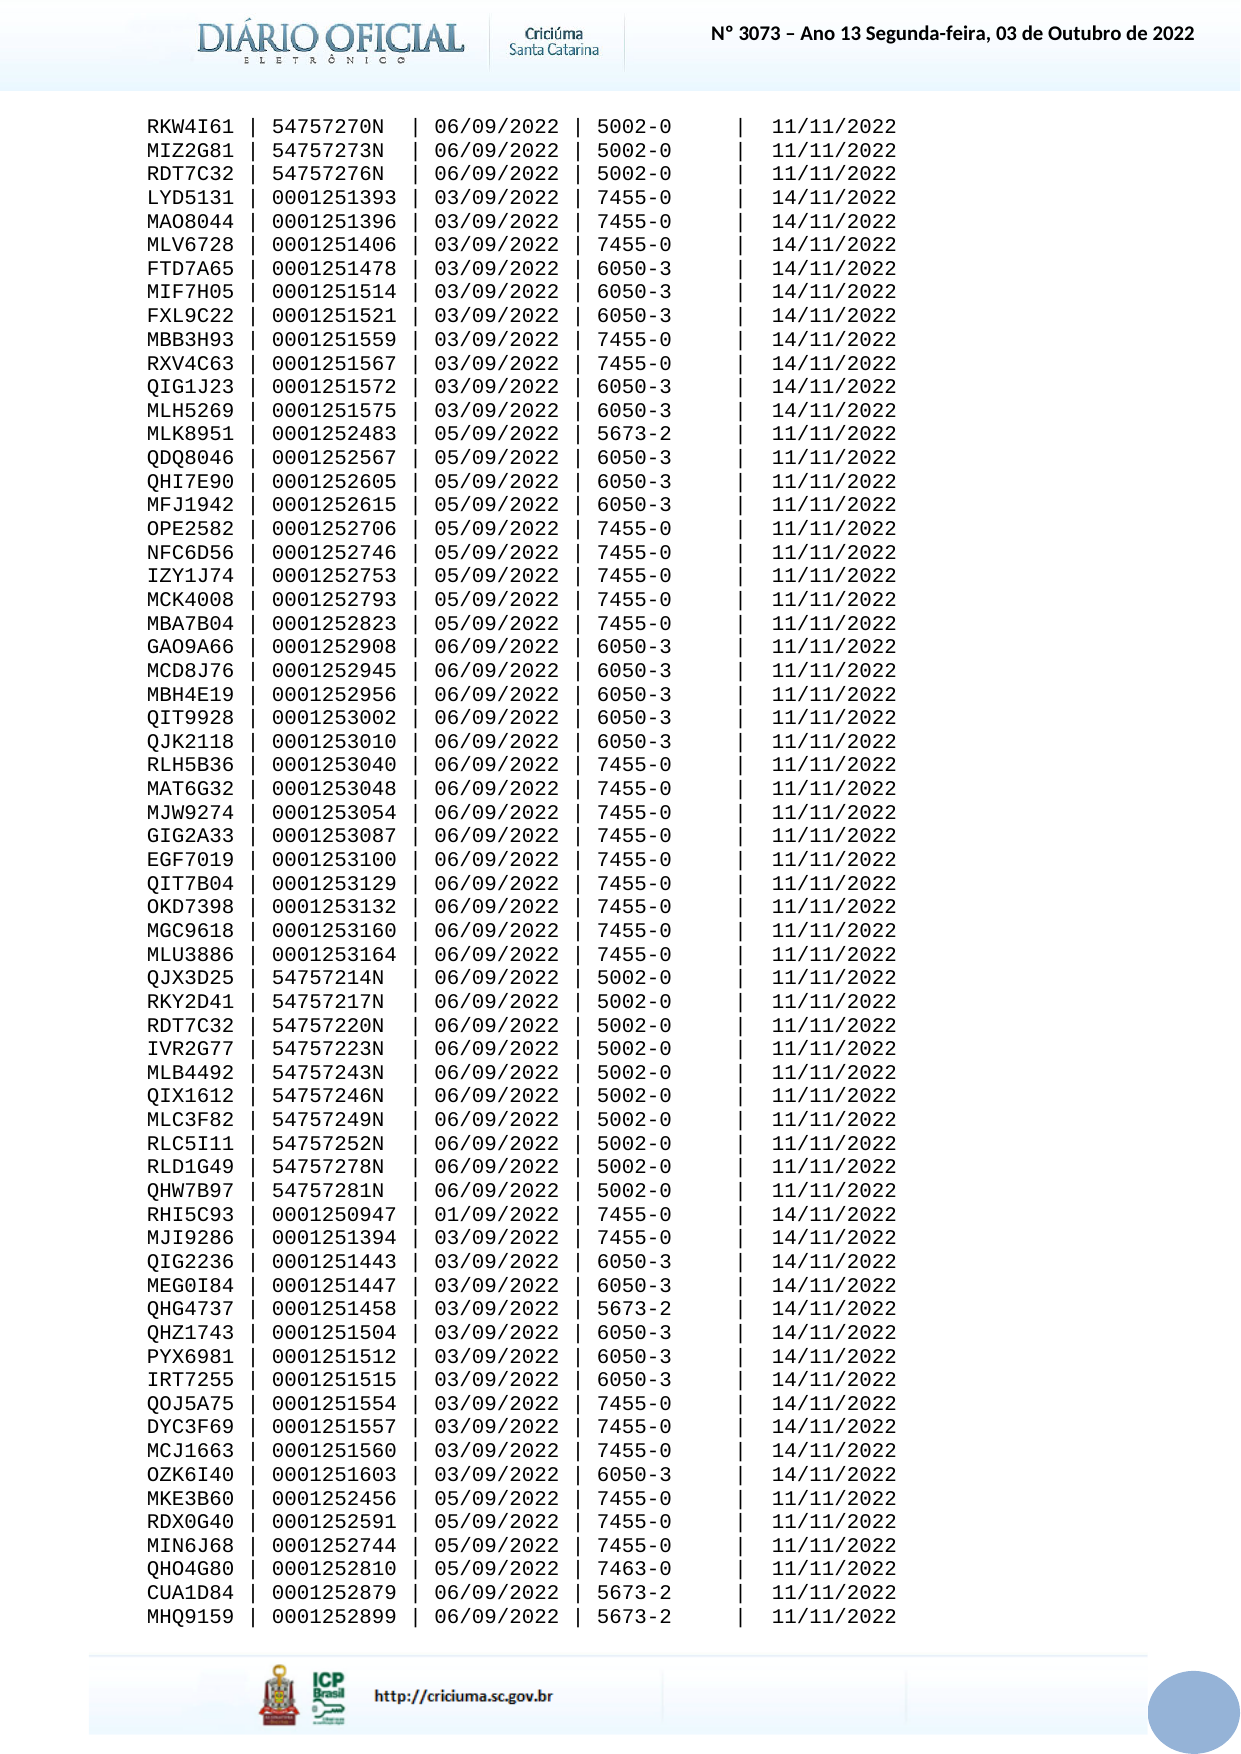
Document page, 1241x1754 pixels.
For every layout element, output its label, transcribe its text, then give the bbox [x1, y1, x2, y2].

text MBA7B04 | 0001252823 | 05/09/2022 | 7455-0 | 11/11/2022 [59, 613, 1167, 636]
text MLV6728 | 0001251406 | 03/09/2022 | 7455-0 | 14/11/2022 [59, 234, 1167, 258]
text RLD1G49 | 54757278N | 06/09/2022 | 5002-0 | 11/11/2022 [59, 1156, 1167, 1180]
text MHQ9159 | 0001252899 | 06/09/2022 | 5673-2 | 11/11/2022 [59, 1606, 1167, 1629]
text QHI7E90 | 0001252605 | 05/09/2022 | 6050-3 | 11/11/2022 [59, 471, 1167, 494]
text QHW7B97 | 54757281N | 06/09/2022 | 5002-0 | 11/11/2022 [59, 1180, 1167, 1204]
text FTD7A65 | 0001251478 | 03/09/2022 | 6050-3 | 14/11/2022 [59, 258, 1167, 282]
text RKW4I61 | 54757270N | 06/09/2022 | 5002-0 | 11/11/2022 [59, 116, 1167, 140]
text MKE3B60 | 0001252456 | 05/09/2022 | 7455-0 | 11/11/2022 [59, 1487, 1167, 1511]
text RLC5I11 | 54757252N | 06/09/2022 | 5002-0 | 11/11/2022 [59, 1133, 1167, 1156]
text RLH5B36 | 0001253040 | 06/09/2022 | 7455-0 | 11/11/2022 [59, 754, 1167, 778]
text MFJ1942 | 0001252615 | 05/09/2022 | 6050-3 | 11/11/2022 [59, 494, 1167, 518]
text PYX6981 | 0001251512 | 03/09/2022 | 6050-3 | 14/11/2022 [59, 1346, 1167, 1369]
text QIG2236 | 0001251443 | 03/09/2022 | 6050-3 | 14/11/2022 [59, 1251, 1167, 1275]
text LYD5131 | 0001251393 | 03/09/2022 | 7455-0 | 14/11/2022 [59, 187, 1167, 211]
text MAT6G32 | 0001253048 | 06/09/2022 | 7455-0 | 11/11/2022 [59, 778, 1167, 802]
text MBB3H93 | 0001251559 | 03/09/2022 | 7455-0 | 14/11/2022 [59, 329, 1167, 352]
text EGF7019 | 0001253100 | 06/09/2022 | 7455-0 | 11/11/2022 [59, 849, 1167, 873]
text RXV4C63 | 0001251567 | 03/09/2022 | 7455-0 | 14/11/2022 [59, 352, 1167, 376]
text MLH5269 | 0001251575 | 03/09/2022 | 6050-3 | 14/11/2022 [59, 400, 1167, 423]
text RHI5C93 | 0001250947 | 01/09/2022 | 7455-0 | 14/11/2022 [59, 1204, 1167, 1227]
text MIZ2G81 | 54757273N | 06/09/2022 | 5002-0 | 11/11/2022 [59, 140, 1167, 163]
text MEG0I84 | 0001251447 | 03/09/2022 | 6050-3 | 14/11/2022 [59, 1275, 1167, 1298]
text MCK4008 | 0001252793 | 05/09/2022 | 7455-0 | 11/11/2022 [59, 589, 1167, 613]
text QJK2118 | 0001253010 | 06/09/2022 | 6050-3 | 11/11/2022 [59, 731, 1167, 754]
text FXL9C22 | 0001251521 | 03/09/2022 | 6050-3 | 14/11/2022 [59, 305, 1167, 329]
text QHG4737 | 0001251458 | 03/09/2022 | 5673-2 | 14/11/2022 [59, 1298, 1167, 1322]
text QIT9928 | 0001253002 | 06/09/2022 | 6050-3 | 11/11/2022 [59, 707, 1167, 731]
text GIG2A33 | 0001253087 | 06/09/2022 | 7455-0 | 11/11/2022 [59, 825, 1167, 849]
text MBH4E19 | 0001252956 | 06/09/2022 | 6050-3 | 11/11/2022 [59, 683, 1167, 707]
text RDT7C32 | 54757276N | 06/09/2022 | 5002-0 | 11/11/2022 [59, 163, 1167, 187]
text RKY2D41 | 54757217N | 06/09/2022 | 5002-0 | 11/11/2022 [59, 991, 1167, 1014]
text NFC6D56 | 0001252746 | 05/09/2022 | 7455-0 | 11/11/2022 [59, 542, 1167, 565]
text QIG1J23 | 0001251572 | 03/09/2022 | 6050-3 | 14/11/2022 [59, 376, 1167, 400]
text IZY1J74 | 0001252753 | 05/09/2022 | 7455-0 | 11/11/2022 [59, 565, 1167, 589]
text IRT7255 | 0001251515 | 03/09/2022 | 6050-3 | 14/11/2022 [59, 1369, 1167, 1393]
text QIT7B04 | 0001253129 | 06/09/2022 | 7455-0 | 11/11/2022 [59, 873, 1167, 896]
text MJW9274 | 0001253054 | 06/09/2022 | 7455-0 | 11/11/2022 [59, 802, 1167, 825]
text QIX1612 | 54757246N | 06/09/2022 | 5002-0 | 11/11/2022 [59, 1086, 1167, 1109]
text MJI9286 | 0001251394 | 03/09/2022 | 7455-0 | 14/11/2022 [59, 1227, 1167, 1251]
text MCJ1663 | 0001251560 | 03/09/2022 | 7455-0 | 14/11/2022 [59, 1440, 1167, 1464]
text QOJ5A75 | 0001251554 | 03/09/2022 | 7455-0 | 14/11/2022 [59, 1393, 1167, 1417]
text GAO9A66 | 0001252908 | 06/09/2022 | 6050-3 | 11/11/2022 [59, 636, 1167, 660]
text QHO4G80 | 0001252810 | 05/09/2022 | 7463-0 | 11/11/2022 [59, 1558, 1167, 1582]
text OKD7398 | 0001253132 | 06/09/2022 | 7455-0 | 11/11/2022 [59, 896, 1167, 920]
text QHZ1743 | 0001251504 | 03/09/2022 | 6050-3 | 14/11/2022 [59, 1322, 1167, 1346]
text OPE2582 | 0001252706 | 05/09/2022 | 7455-0 | 11/11/2022 [59, 518, 1167, 542]
text MIN6J68 | 0001252744 | 05/09/2022 | 7455-0 | 11/11/2022 [59, 1535, 1167, 1558]
text MLB4492 | 54757243N | 06/09/2022 | 5002-0 | 11/11/2022 [59, 1062, 1167, 1086]
text MIF7H05 | 0001251514 | 03/09/2022 | 6050-3 | 14/11/2022 [59, 282, 1167, 305]
text CUA1D84 | 0001252879 | 06/09/2022 | 5673-2 | 11/11/2022 [59, 1582, 1167, 1606]
text RDT7C32 | 54757220N | 06/09/2022 | 5002-0 | 11/11/2022 [59, 1014, 1167, 1038]
text DYC3F69 | 0001251557 | 03/09/2022 | 7455-0 | 14/11/2022 [59, 1417, 1167, 1440]
text IVR2G77 | 54757223N | 06/09/2022 | 5002-0 | 11/11/2022 [59, 1038, 1167, 1062]
text QJX3D25 | 54757214N | 06/09/2022 | 5002-0 | 11/11/2022 [59, 967, 1167, 991]
text QDQ8046 | 0001252567 | 05/09/2022 | 6050-3 | 11/11/2022 [59, 447, 1167, 471]
text MAO8044 | 0001251396 | 03/09/2022 | 7455-0 | 14/11/2022 [59, 211, 1167, 234]
text RDX0G40 | 0001252591 | 05/09/2022 | 7455-0 | 11/11/2022 [59, 1511, 1167, 1535]
text MGC9618 | 0001253160 | 06/09/2022 | 7455-0 | 11/11/2022 [59, 920, 1167, 944]
text MLC3F82 | 54757249N | 06/09/2022 | 5002-0 | 11/11/2022 [59, 1109, 1167, 1133]
text OZK6I40 | 0001251603 | 03/09/2022 | 6050-3 | 14/11/2022 [59, 1464, 1167, 1487]
text MCD8J76 | 0001252945 | 06/09/2022 | 6050-3 | 11/11/2022 [59, 660, 1167, 683]
text MLU3886 | 0001253164 | 06/09/2022 | 7455-0 | 11/11/2022 [59, 944, 1167, 967]
text MLK8951 | 0001252483 | 05/09/2022 | 5673-2 | 11/11/2022 [59, 423, 1167, 447]
